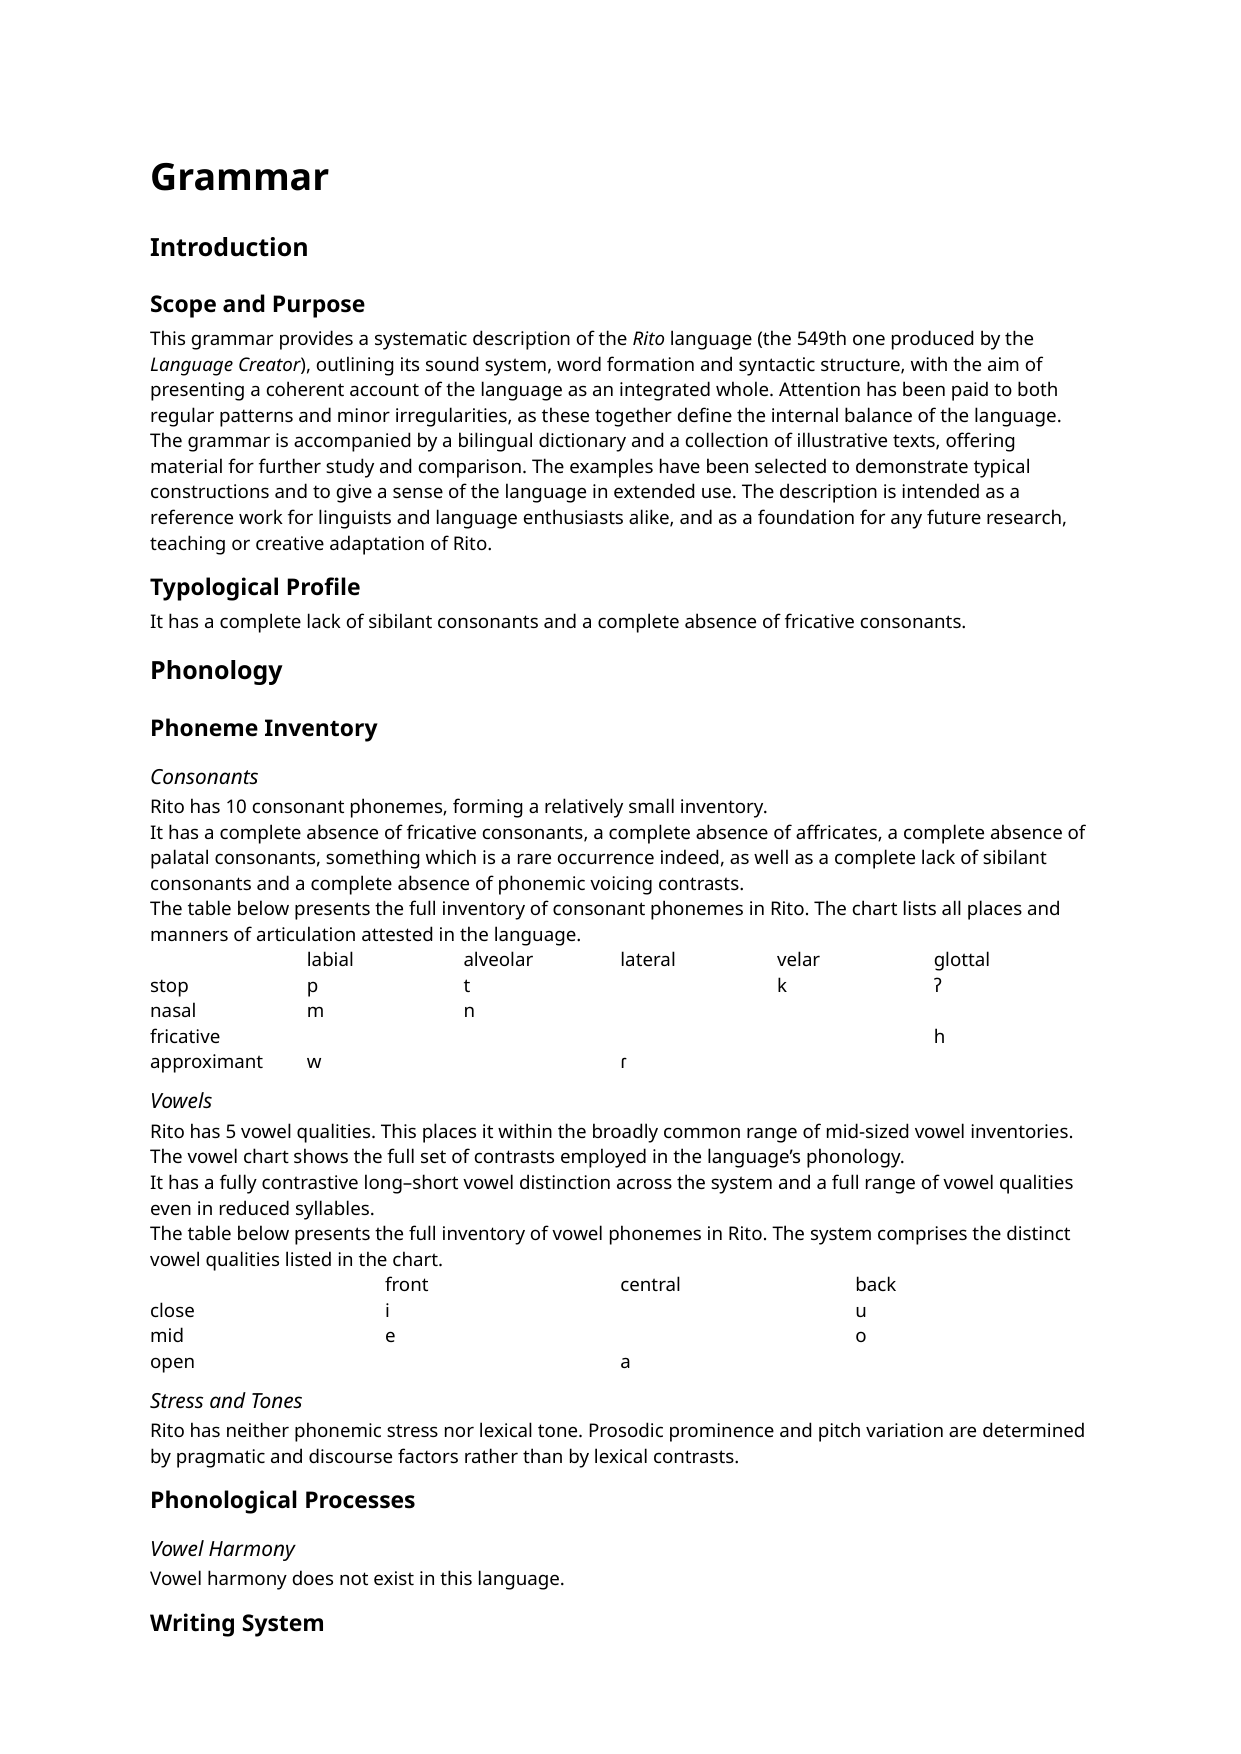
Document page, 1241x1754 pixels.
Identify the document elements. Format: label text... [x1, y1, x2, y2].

table_cell i [385, 1297, 620, 1322]
table_cell [777, 1049, 933, 1074]
table_header [150, 1271, 385, 1297]
table_cell ʔ [934, 972, 1090, 998]
table_cell a [620, 1348, 855, 1373]
table_cell k [777, 972, 933, 998]
subtitle Vowels [150, 1087, 1090, 1115]
table_cell [620, 1323, 855, 1348]
text Rito has 5 vowel qualities. This places it within the broadly common range of mid-sized vowel inventories. The vowel chart shows the full set of contrasts employed in the language’s phonology. [150, 1118, 1090, 1169]
text Vowel harmony does not exist in this language. [150, 1566, 1090, 1591]
table_cell [620, 1297, 855, 1322]
table_header back [855, 1271, 1090, 1297]
table_cell [777, 998, 933, 1023]
subtitle Typological Profile [150, 571, 1090, 602]
table_header [150, 947, 307, 972]
table_cell [385, 1348, 620, 1373]
table_header labial [307, 947, 463, 972]
table_cell [463, 1049, 620, 1074]
table_cell [620, 972, 777, 998]
table_cell stop [150, 972, 307, 998]
subtitle Writing System [150, 1607, 1090, 1638]
text It has a complete lack of sibilant consonants and a complete absence of fricative consonants. [150, 608, 1090, 634]
subtitle Phonological Processes [150, 1484, 1090, 1515]
table_header lateral [620, 947, 777, 972]
table_cell [307, 1023, 463, 1049]
table_cell w [307, 1049, 463, 1074]
text Rito has neither phonemic stress nor lexical tone. Prosodic prominence and pitch variation are determined by pragmatic and discourse factors rather than by lexical contrasts. [150, 1417, 1090, 1468]
text It has a complete absence of fricative consonants, a complete absence of affricates, a complete absence of palatal consonants, something which is a rare occurrence indeed, as well as a complete lack of sibilant consonants and a complete absence of phonemic voicing contrasts. [150, 819, 1090, 896]
subtitle Grammar [150, 150, 1090, 201]
table_cell [620, 998, 777, 1023]
table_header alveolar [463, 947, 620, 972]
table_cell [855, 1348, 1090, 1373]
text This grammar provides a systematic description of the Rito language (the 549th one produced by the Language Creator), outlining its sound system, word formation and syntactic structure, with the aim of presenting a coherent account of the language as an integrated whole. Attention has been paid to both regular patterns and minor irregularities, as these together define the internal balance of the language. [150, 326, 1090, 428]
text It has a fully contrastive long–short vowel distinction across the system and a full range of vowel qualities even in reduced syllables. [150, 1169, 1090, 1220]
table_cell o [855, 1323, 1090, 1348]
text The table below presents the full inventory of vowel phonemes in Rito. The system comprises the distinct vowel qualities listed in the chart. [150, 1220, 1090, 1271]
table_header central [620, 1271, 855, 1297]
table_cell n [463, 998, 620, 1023]
table_cell [934, 1049, 1090, 1074]
table_cell p [307, 972, 463, 998]
table_header velar [777, 947, 933, 972]
subtitle Consonants [150, 762, 1090, 790]
text The table below presents the full inventory of consonant phonemes in Rito. The chart lists all places and manners of articulation attested in the language. [150, 896, 1090, 947]
table_cell fricative [150, 1023, 307, 1049]
table_cell [463, 1023, 620, 1049]
table_cell e [385, 1323, 620, 1348]
table_cell m [307, 998, 463, 1023]
subtitle Phoneme Inventory [150, 712, 1090, 743]
table_cell u [855, 1297, 1090, 1322]
text The grammar is accompanied by a bilingual dictionary and a collection of illustrative texts, offering material for further study and comparison. The examples have been selected to demonstrate typical constructions and to give a sense of the language in extended use. The description is intended as a reference work for linguists and language enthusiasts alike, and as a foundation for any future research, teaching or creative adaptation of Rito. [150, 428, 1090, 555]
table_cell ɾ [620, 1049, 777, 1074]
subtitle Stress and Tones [150, 1386, 1090, 1414]
subtitle Vowel Harmony [150, 1534, 1090, 1563]
table_cell t [463, 972, 620, 998]
subtitle Scope and Purpose [150, 288, 1090, 319]
table_cell [777, 1023, 933, 1049]
table_cell open [150, 1348, 385, 1373]
table_cell [620, 1023, 777, 1049]
table_cell close [150, 1297, 385, 1322]
table_cell approximant [150, 1049, 307, 1074]
table_header glottal [934, 947, 1090, 972]
table_cell [934, 998, 1090, 1023]
subtitle Introduction [150, 229, 1090, 263]
table_cell mid [150, 1323, 385, 1348]
table_header front [385, 1271, 620, 1297]
text Rito has 10 consonant phonemes, forming a relatively small inventory. [150, 793, 1090, 819]
table_cell h [934, 1023, 1090, 1049]
table_cell nasal [150, 998, 307, 1023]
subtitle Phonology [150, 653, 1090, 687]
